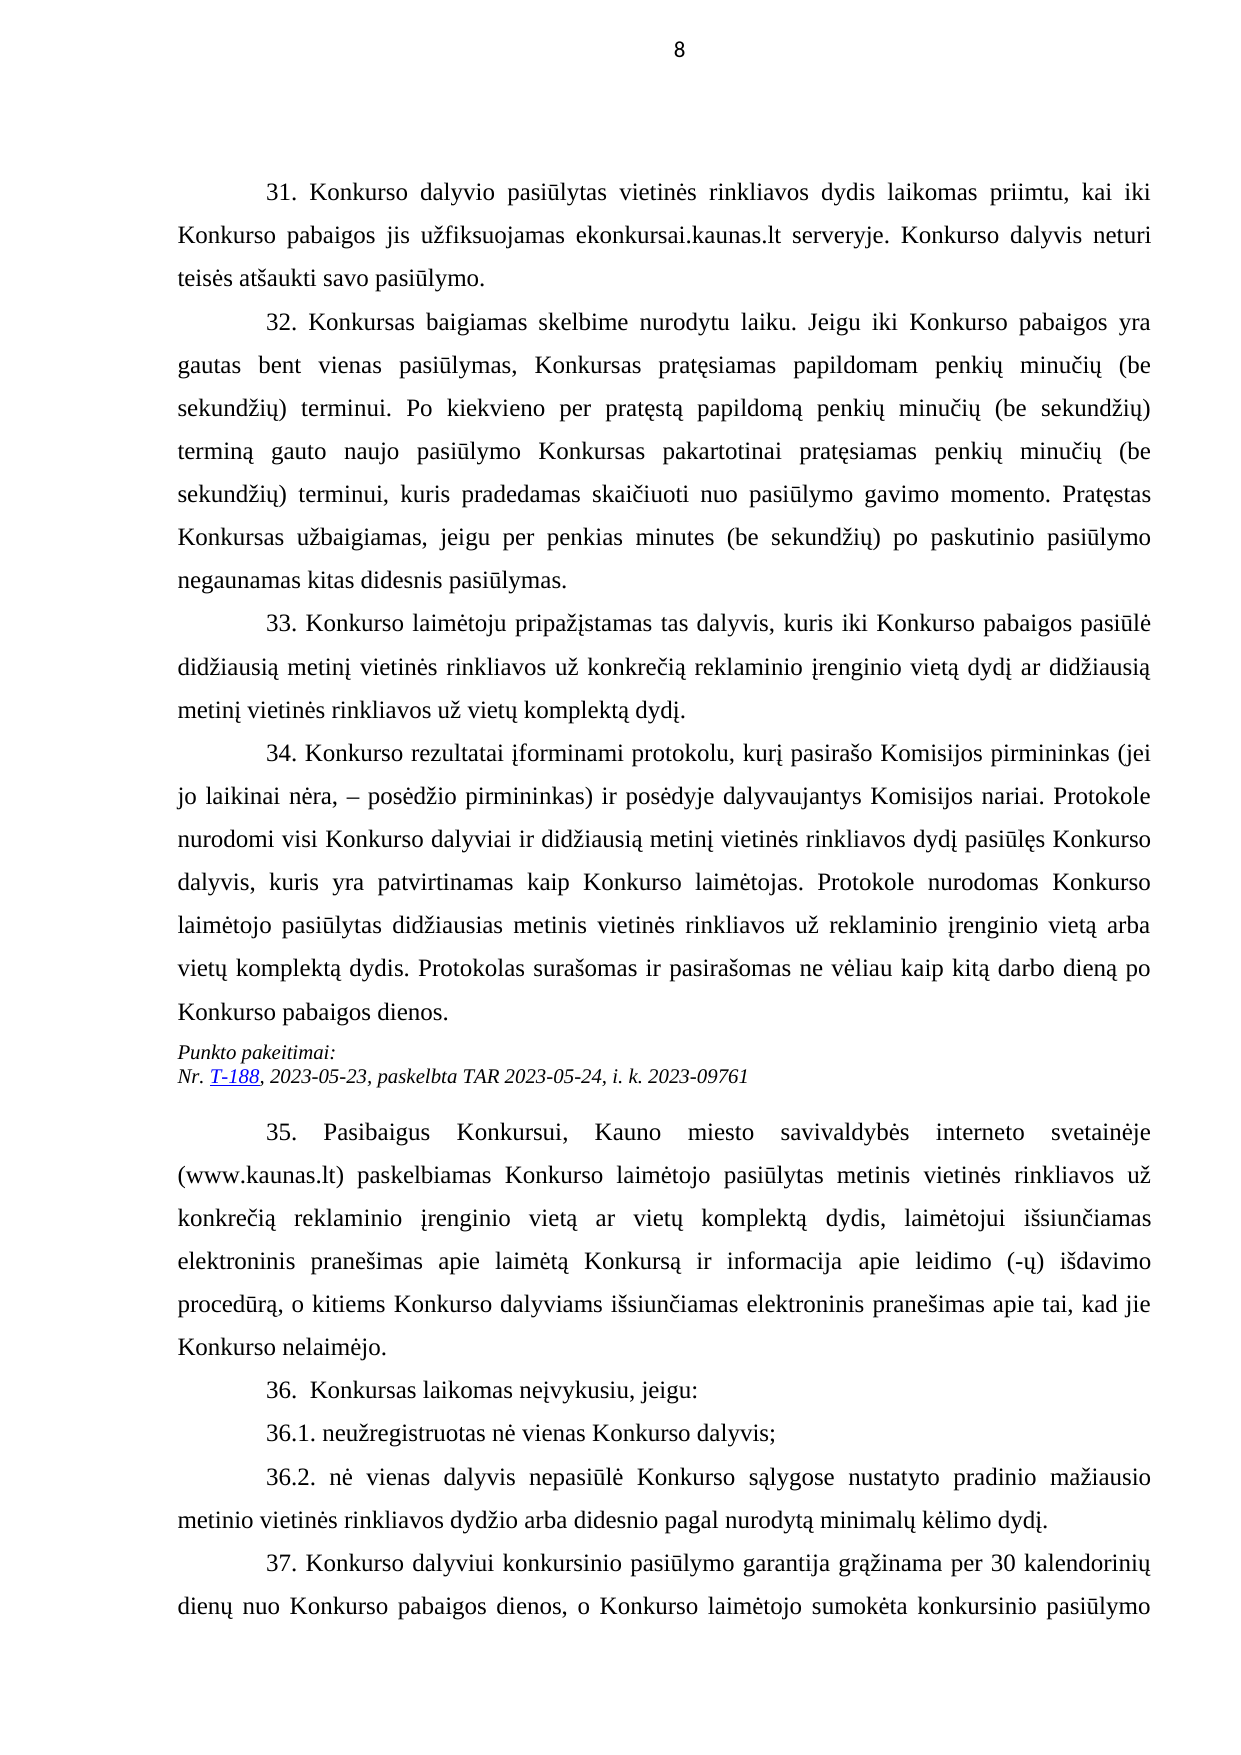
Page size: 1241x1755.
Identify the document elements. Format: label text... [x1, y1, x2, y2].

text 37. Konkurso dalyviui konkursinio pasiūlymo garantija grąžinama per 30 kalendorinių dienų nuo Konkurso pabaigos dienos, o Konkurso laimėtojo sumokėta konkursinio pasiūlymo [177, 1548, 1152, 1620]
text Nr. T-188, 2023-05-23, paskelbta TAR 2023-05-24, i. k. 2023-09761 [177, 1064, 1152, 1088]
text 35. Pasibaigus Konkursui, Kauno miesto savivaldybės interneto svetainėje (www.kaunas.lt) paskelbiamas Konkurso laimėtojo pasiūlytas metinis vietinės rinkliavos už konkrečią reklaminio įrenginio vietą ar vietų komplektą dydis, laimėtojui išsiunčiamas elektroninis pranešimas apie laimėtą Konkursą ir informacija apie leidimo (-ų) išdavimo procedūrą, o kitiems Konkurso dalyviams išsiunčiamas elektroninis pranešimas apie tai, kad jie Konkurso nelaimėjo. [177, 1117, 1152, 1361]
text 36.2. nė vienas dalyvis nepasiūlė Konkurso sąlygose nustatyto pradinio mažiausio metinio vietinės rinkliavos dydžio arba didesnio pagal nurodytą minimalų kėlimo dydį. [177, 1462, 1152, 1533]
text 36. Konkursas laikomas neįvykusiu, jeigu: [177, 1375, 1152, 1404]
text Punkto pakeitimai: [177, 1040, 1152, 1064]
text 36.1. neužregistruotas nė vienas Konkurso dalyvis; [177, 1418, 1152, 1447]
text 31. Konkurso dalyvio pasiūlytas vietinės rinkliavos dydis laikomas priimtu, kai iki Konkurso pabaigos jis užfiksuojamas ekonkursai.kaunas.lt serveryje. Konkurso dalyvis neturi teisės atšaukti savo pasiūlymo. [177, 177, 1152, 292]
text 33. Konkurso laimėtoju pripažįstamas tas dalyvis, kuris iki Konkurso pabaigos pasiūlė didžiausią metinį vietinės rinkliavos už konkrečią reklaminio įrenginio vietą dydį ar didžiausią metinį vietinės rinkliavos už vietų komplektą dydį. [177, 608, 1152, 723]
text 32. Konkursas baigiamas skelbime nurodytu laiku. Jeigu iki Konkurso pabaigos yra gautas bent vienas pasiūlymas, Konkursas pratęsiamas papildomam penkių minučių (be sekundžių) terminui. Po kiekvieno per pratęstą papildomą penkių minučių (be sekundžių) terminą gauto naujo pasiūlymo Konkursas pakartotinai pratęsiamas penkių minučių (be sekundžių) terminui, kuris pradedamas skaičiuoti nuo pasiūlymo gavimo momento. Pratęstas Konkursas užbaigiamas, jeigu per penkias minutes (be sekundžių) po paskutinio pasiūlymo negaunamas kitas didesnis pasiūlymas. [177, 307, 1152, 594]
text 34. Konkurso rezultatai įforminami protokolu, kurį pasirašo Komisijos pirmininkas (jei jo laikinai nėra, – posėdžio pirmininkas) ir posėdyje dalyvaujantys Komisijos nariai. Protokole nurodomi visi Konkurso dalyviai ir didžiausią metinį vietinės rinkliavos dydį pasiūlęs Konkurso dalyvis, kuris yra patvirtinamas kaip Konkurso laimėtojas. Protokole nurodomas Konkurso laimėtojo pasiūlytas didžiausias metinis vietinės rinkliavos už reklaminio įrenginio vietą arba vietų komplektą dydis. Protokolas surašomas ir pasirašomas ne vėliau kaip kitą darbo dieną po Konkurso pabaigos dienos. [177, 738, 1152, 1025]
